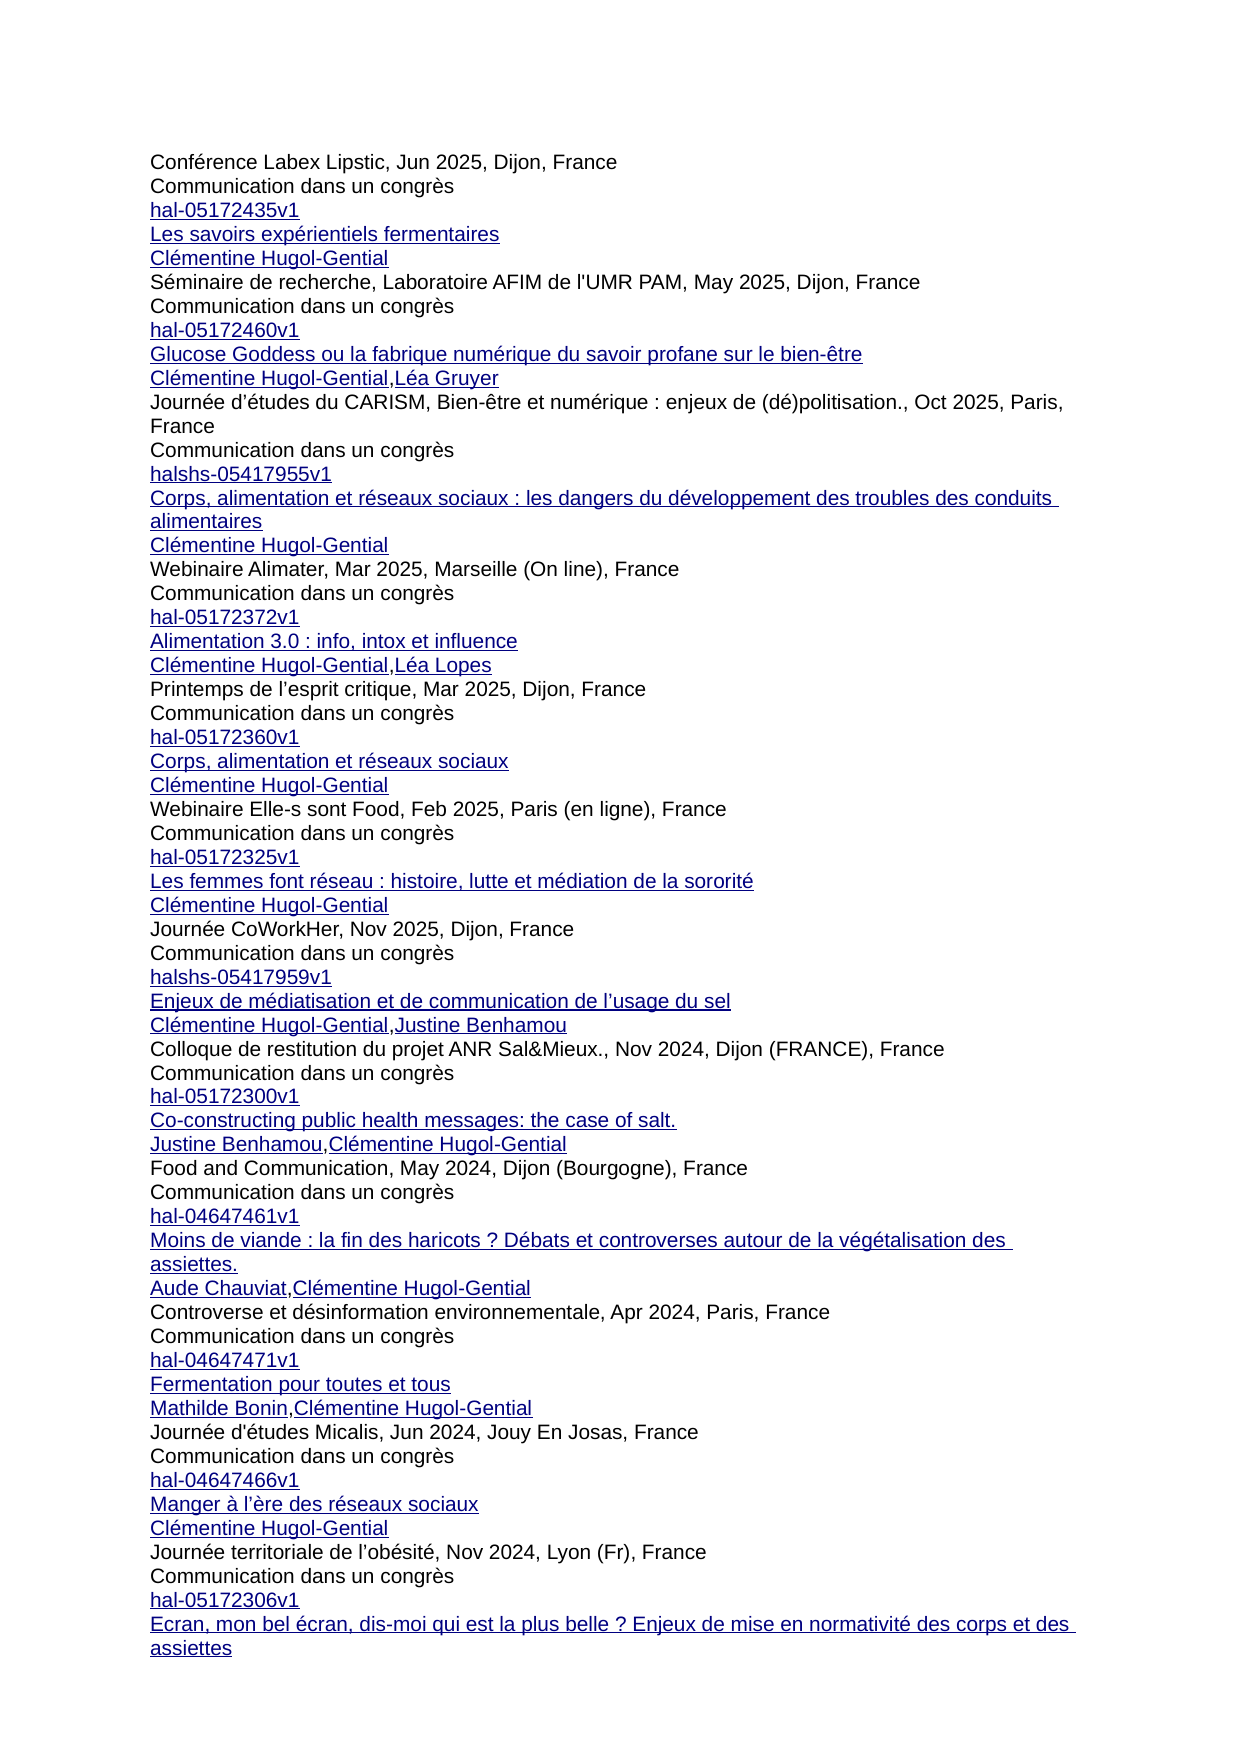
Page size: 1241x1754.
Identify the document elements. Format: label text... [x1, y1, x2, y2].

table_cell Enjeux de médiatisation et de communication de l’usage du sel Clémentine Hugol-Gential,Justine Benhamou Colloque de restitution du projet ANR Sal&Mieux., Nov 2024, Dijon (FRANCE), France Communication dans un congrès hal-05172300v1 [150, 989, 1090, 1108]
table_cell Glucose Goddess ou la fabrique numérique du savoir profane sur le bien-être Clémentine Hugol-Gential,Léa Gruyer Journée d’études du CARISM, Bien-être et numérique : enjeux de (dé)politisation., Oct 2025, Paris, France Communication dans un congrès halshs-05417955v1 [150, 342, 1090, 485]
table_cell Co-constructing public health messages: the case of salt. Justine Benhamou,Clémentine Hugol-Gential Food and Communication, May 2024, Dijon (Bourgogne), France Communication dans un congrès hal-04647461v1 [150, 1108, 1090, 1228]
table_cell Fermentation pour toutes et tous Mathilde Bonin,Clémentine Hugol-Gential Journée d'études Micalis, Jun 2024, Jouy En Josas, France Communication dans un congrès hal-04647466v1 [150, 1372, 1090, 1492]
table_cell Corps, alimentation et réseaux sociaux : les dangers du développement des troubles des conduits alimentaires Clémentine Hugol-Gential Webinaire Alimater, Mar 2025, Marseille (On line), France Communication dans un congrès hal-05172372v1 [150, 485, 1090, 629]
table_cell Alimentation 3.0 : info, intox et influence Clémentine Hugol-Gential,Léa Lopes Printemps de l’esprit critique, Mar 2025, Dijon, France Communication dans un congrès hal-05172360v1 [150, 629, 1090, 749]
table_cell Moins de viande : la fin des haricots ? Débats et controverses autour de la végétalisation des assiettes. Aude Chauviat,Clémentine Hugol-Gential Controverse et désinformation environnementale, Apr 2024, Paris, France Communication dans un congrès hal-04647471v1 [150, 1228, 1090, 1372]
table_cell Les femmes font réseau : histoire, lutte et médiation de la sororité Clémentine Hugol-Gential Journée CoWorkHer, Nov 2025, Dijon, France Communication dans un congrès halshs-05417959v1 [150, 869, 1090, 988]
table_cell Les savoirs expérientiels fermentaires Clémentine Hugol-Gential Séminaire de recherche, Laboratoire AFIM de l'UMR PAM, May 2025, Dijon, France Communication dans un congrès hal-05172460v1 [150, 222, 1090, 342]
table_cell Corps, alimentation et réseaux sociaux Clémentine Hugol-Gential Webinaire Elle-s sont Food, Feb 2025, Paris (en ligne), France Communication dans un congrès hal-05172325v1 [150, 749, 1090, 869]
table_cell Conférence Labex Lipstic, Jun 2025, Dijon, France Communication dans un congrès hal-05172435v1 [150, 150, 1090, 222]
table_cell Manger à l’ère des réseaux sociaux Clémentine Hugol-Gential Journée territoriale de l’obésité, Nov 2024, Lyon (Fr), France Communication dans un congrès hal-05172306v1 [150, 1492, 1090, 1611]
table_cell Ecran, mon bel écran, dis-moi qui est la plus belle ? Enjeux de mise en normativité des corps et des assiettes [150, 1611, 1090, 1659]
